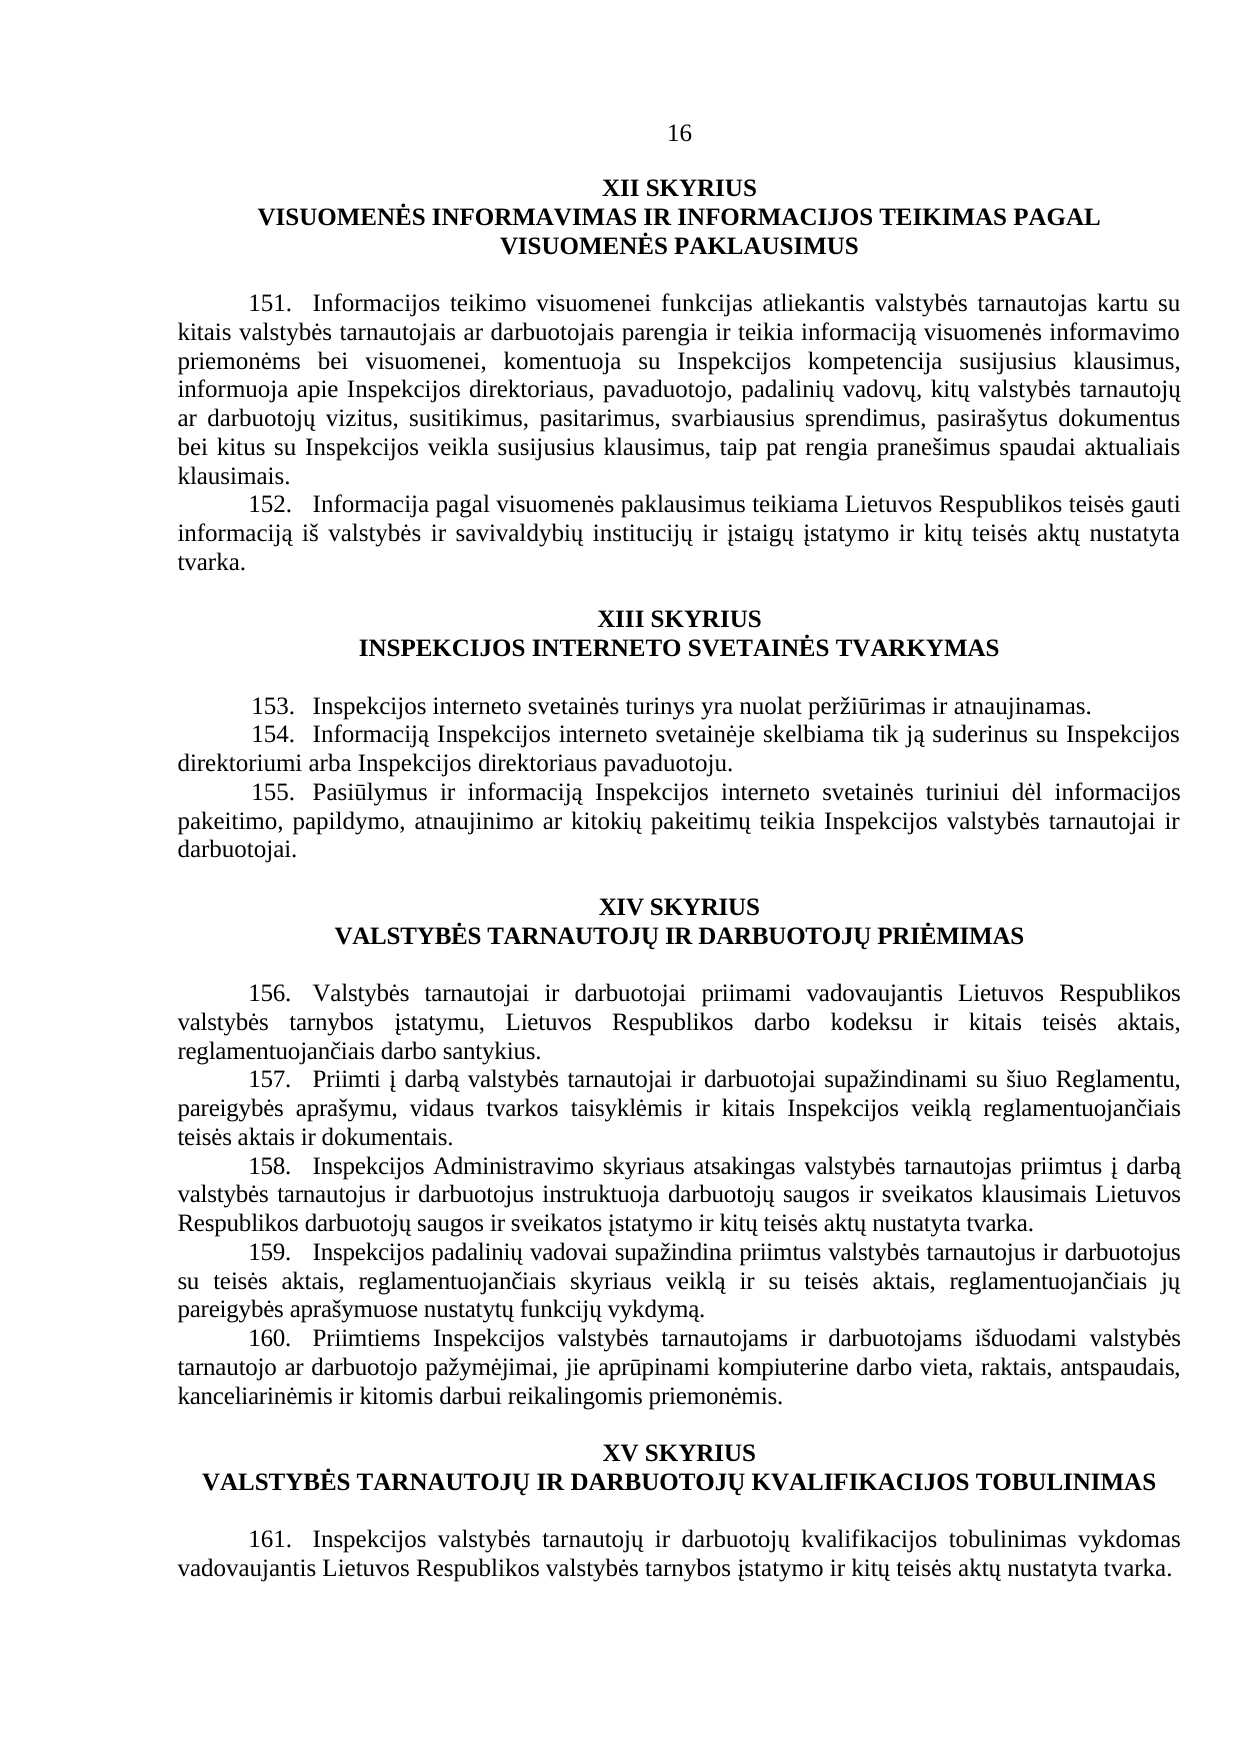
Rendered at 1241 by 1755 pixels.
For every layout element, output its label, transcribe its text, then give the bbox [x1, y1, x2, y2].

text XII SKYRIUS [177, 173, 1181, 202]
text 156. Valstybės tarnautojai ir darbuotojai priimami vadovaujantis Lietuvos Respublikos valstybės tarnybos įstatymu, Lietuvos Respublikos darbo kodeksu ir kitais teisės aktais, reglamentuojančiais darbo santykius. [177, 978, 1181, 1064]
text 158. Inspekcijos Administravimo skyriaus atsakingas valstybės tarnautojas priimtus į darbą valstybės tarnautojus ir darbuotojus instruktuoja darbuotojų saugos ir sveikatos klausimais Lietuvos Respublikos darbuotojų saugos ir sveikatos įstatymo ir kitų teisės aktų nustatyta tvarka. [177, 1151, 1181, 1237]
text XIV SKYRIUS [177, 892, 1181, 921]
text 161. Inspekcijos valstybės tarnautojų ir darbuotojų kvalifikacijos tobulinimas vykdomas vadovaujantis Lietuvos Respublikos valstybės tarnybos įstatymo ir kitų teisės aktų nustatyta tvarka. [177, 1524, 1181, 1582]
text VALSTYBĖS TARNAUTOJŲ IR DARBUOTOJŲ PRIĖMIMAS [177, 921, 1181, 949]
text 151. Informacijos teikimo visuomenei funkcijas atliekantis valstybės tarnautojas kartu su kitais valstybės tarnautojais ar darbuotojais parengia ir teikia informaciją visuomenės informavimo priemonėms bei visuomenei, komentuoja su Inspekcijos kompetencija susijusius klausimus, informuoja apie Inspekcijos direktoriaus, pavaduotojo, padalinių vadovų, kitų valstybės tarnautojų ar darbuotojų vizitus, susitikimus, pasitarimus, svarbiausius sprendimus, pasirašytus dokumentus bei kitus su Inspekcijos veikla susijusius klausimus, taip pat rengia pranešimus spaudai aktualiais klausimais. [177, 288, 1181, 489]
text 154. Informaciją Inspekcijos interneto svetainėje skelbiama tik ją suderinus su Inspekcijos direktoriumi arba Inspekcijos direktoriaus pavaduotoju. [177, 719, 1181, 777]
text 159. Inspekcijos padalinių vadovai supažindina priimtus valstybės tarnautojus ir darbuotojus su teisės aktais, reglamentuojančiais skyriaus veiklą ir su teisės aktais, reglamentuojančiais jų pareigybės aprašymuose nustatytų funkcijų vykdymą. [177, 1237, 1181, 1323]
text 157. Priimti į darbą valstybės tarnautojai ir darbuotojai supažindinami su šiuo Reglamentu, pareigybės aprašymu, vidaus tvarkos taisyklėmis ir kitais Inspekcijos veiklą reglamentuojančiais teisės aktais ir dokumentais. [177, 1064, 1181, 1151]
text 153. Inspekcijos interneto svetainės turinys yra nuolat peržiūrimas ir atnaujinamas. [177, 691, 1181, 719]
text XIII SKYRIUS [177, 604, 1181, 633]
text VISUOMENĖS INFORMAVIMAS IR INFORMACIJOS TEIKIMAS PAGAL VISUOMENĖS PAKLAUSIMUS [177, 202, 1181, 259]
text VALSTYBĖS TARNAUTOJŲ IR DARBUOTOJŲ KVALIFIKACIJOS TOBULINIMAS [177, 1467, 1181, 1496]
text 160. Priimtiems Inspekcijos valstybės tarnautojams ir darbuotojams išduodami valstybės tarnautojo ar darbuotojo pažymėjimai, jie aprūpinami kompiuterine darbo vieta, raktais, antspaudais, kanceliarinėmis ir kitomis darbui reikalingomis priemonėmis. [177, 1323, 1181, 1409]
text 152. Informacija pagal visuomenės paklausimus teikiama Lietuvos Respublikos teisės gauti informaciją iš valstybės ir savivaldybių institucijų ir įstaigų įstatymo ir kitų teisės aktų nustatyta tvarka. [177, 489, 1181, 576]
text Inspekcijos INTERNETO SVETAINĖS TVARKYMAS [177, 633, 1181, 662]
text XV SKYRIUS [177, 1438, 1181, 1467]
text 155. Pasiūlymus ir informaciją Inspekcijos interneto svetainės turiniui dėl informacijos pakeitimo, papildymo, atnaujinimo ar kitokių pakeitimų teikia Inspekcijos valstybės tarnautojai ir darbuotojai. [177, 777, 1181, 863]
